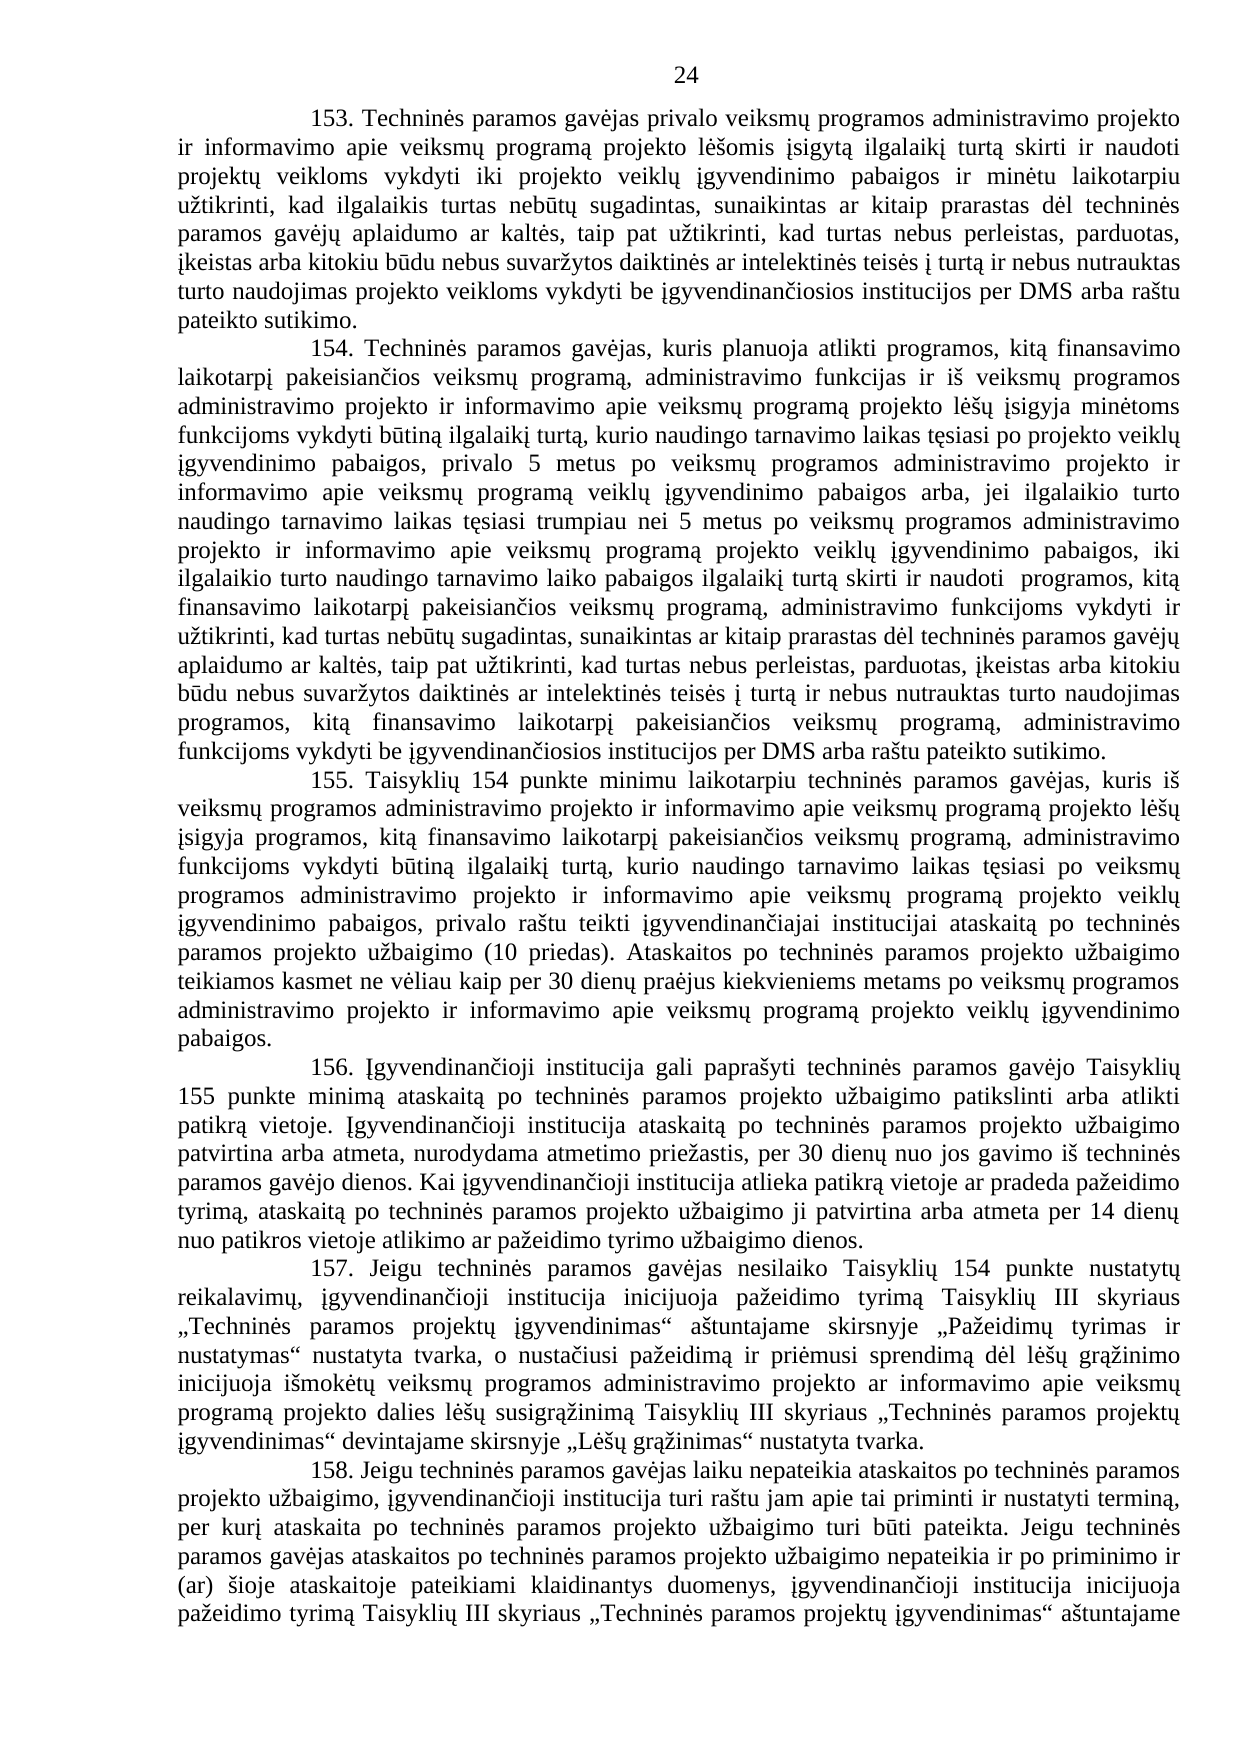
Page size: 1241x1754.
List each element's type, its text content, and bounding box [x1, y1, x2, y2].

text 158. Jeigu techninės paramos gavėjas laiku nepateikia ataskaitos po techninės paramos projekto užbaigimo, įgyvendinančioji institucija turi raštu jam apie tai priminti ir nustatyti terminą, per kurį ataskaita po techninės paramos projekto užbaigimo turi būti pateikta. Jeigu techninės paramos gavėjas ataskaitos po techninės paramos projekto užbaigimo nepateikia ir po priminimo ir (ar) šioje ataskaitoje pateikiami klaidinantys duomenys, įgyvendinančioji institucija inicijuoja pažeidimo tyrimą Taisyklių III skyriaus „Techninės paramos projektų įgyvendinimas“ aštuntajame [177, 1455, 1181, 1627]
text 155. Taisyklių 154 punkte minimu laikotarpiu techninės paramos gavėjas, kuris iš veiksmų programos administravimo projekto ir informavimo apie veiksmų programą projekto lėšų įsigyja programos, kitą finansavimo laikotarpį pakeisiančios veiksmų programą, administravimo funkcijoms vykdyti būtiną ilgalaikį turtą, kurio naudingo tarnavimo laikas tęsiasi po veiksmų programos administravimo projekto ir informavimo apie veiksmų programą projekto veiklų įgyvendinimo pabaigos, privalo raštu teikti įgyvendinančiajai institucijai ataskaitą po techninės paramos projekto užbaigimo (10 priedas). Ataskaitos po techninės paramos projekto užbaigimo teikiamos kasmet ne vėliau kaip per 30 dienų praėjus kiekvieniems metams po veiksmų programos administravimo projekto ir informavimo apie veiksmų programą projekto veiklų įgyvendinimo pabaigos. [177, 765, 1181, 1052]
text 157. Jeigu techninės paramos gavėjas nesilaiko Taisyklių 154 punkte nustatytų reikalavimų, įgyvendinančioji institucija inicijuoja pažeidimo tyrimą Taisyklių III skyriaus „Techninės paramos projektų įgyvendinimas“ aštuntajame skirsnyje „Pažeidimų tyrimas ir nustatymas“ nustatyta tvarka, o nustačiusi pažeidimą ir priėmusi sprendimą dėl lėšų grąžinimo inicijuoja išmokėtų veiksmų programos administravimo projekto ar informavimo apie veiksmų programą projekto dalies lėšų susigrąžinimą Taisyklių III skyriaus „Techninės paramos projektų įgyvendinimas“ devintajame skirsnyje „Lėšų grąžinimas“ nustatyta tvarka. [177, 1253, 1181, 1455]
text 156. Įgyvendinančioji institucija gali paprašyti techninės paramos gavėjo Taisyklių 155 punkte minimą ataskaitą po techninės paramos projekto užbaigimo patikslinti arba atlikti patikrą vietoje. Įgyvendinančioji institucija ataskaitą po techninės paramos projekto užbaigimo patvirtina arba atmeta, nurodydama atmetimo priežastis, per 30 dienų nuo jos gavimo iš techninės paramos gavėjo dienos. Kai įgyvendinančioji institucija atlieka patikrą vietoje ar pradeda pažeidimo tyrimą, ataskaitą po techninės paramos projekto užbaigimo ji patvirtina arba atmeta per 14 dienų nuo patikros vietoje atlikimo ar pažeidimo tyrimo užbaigimo dienos. [177, 1052, 1181, 1253]
text 153. Techninės paramos gavėjas privalo veiksmų programos administravimo projekto ir informavimo apie veiksmų programą projekto lėšomis įsigytą ilgalaikį turtą skirti ir naudoti projektų veikloms vykdyti iki projekto veiklų įgyvendinimo pabaigos ir minėtu laikotarpiu užtikrinti, kad ilgalaikis turtas nebūtų sugadintas, sunaikintas ar kitaip prarastas dėl techninės paramos gavėjų aplaidumo ar kaltės, taip pat užtikrinti, kad turtas nebus perleistas, parduotas, įkeistas arba kitokiu būdu nebus suvaržytos daiktinės ar intelektinės teisės į turtą ir nebus nutrauktas turto naudojimas projekto veikloms vykdyti be įgyvendinančiosios institucijos per DMS arba raštu pateikto sutikimo. [177, 103, 1181, 333]
text 154. Techninės paramos gavėjas, kuris planuoja atlikti programos, kitą finansavimo laikotarpį pakeisiančios veiksmų programą, administravimo funkcijas ir iš veiksmų programos administravimo projekto ir informavimo apie veiksmų programą projekto lėšų įsigyja minėtoms funkcijoms vykdyti būtiną ilgalaikį turtą, kurio naudingo tarnavimo laikas tęsiasi po projekto veiklų įgyvendinimo pabaigos, privalo 5 metus po veiksmų programos administravimo projekto ir informavimo apie veiksmų programą veiklų įgyvendinimo pabaigos arba, jei ilgalaikio turto naudingo tarnavimo laikas tęsiasi trumpiau nei 5 metus po veiksmų programos administravimo projekto ir informavimo apie veiksmų programą projekto veiklų įgyvendinimo pabaigos, iki ilgalaikio turto naudingo tarnavimo laiko pabaigos ilgalaikį turtą skirti ir naudoti programos, kitą finansavimo laikotarpį pakeisiančios veiksmų programą, administravimo funkcijoms vykdyti ir užtikrinti, kad turtas nebūtų sugadintas, sunaikintas ar kitaip prarastas dėl techninės paramos gavėjų aplaidumo ar kaltės, taip pat užtikrinti, kad turtas nebus perleistas, parduotas, įkeistas arba kitokiu būdu nebus suvaržytos daiktinės ar intelektinės teisės į turtą ir nebus nutrauktas turto naudojimas programos, kitą finansavimo laikotarpį pakeisiančios veiksmų programą, administravimo funkcijoms vykdyti be įgyvendinančiosios institucijos per DMS arba raštu pateikto sutikimo. [177, 333, 1181, 765]
